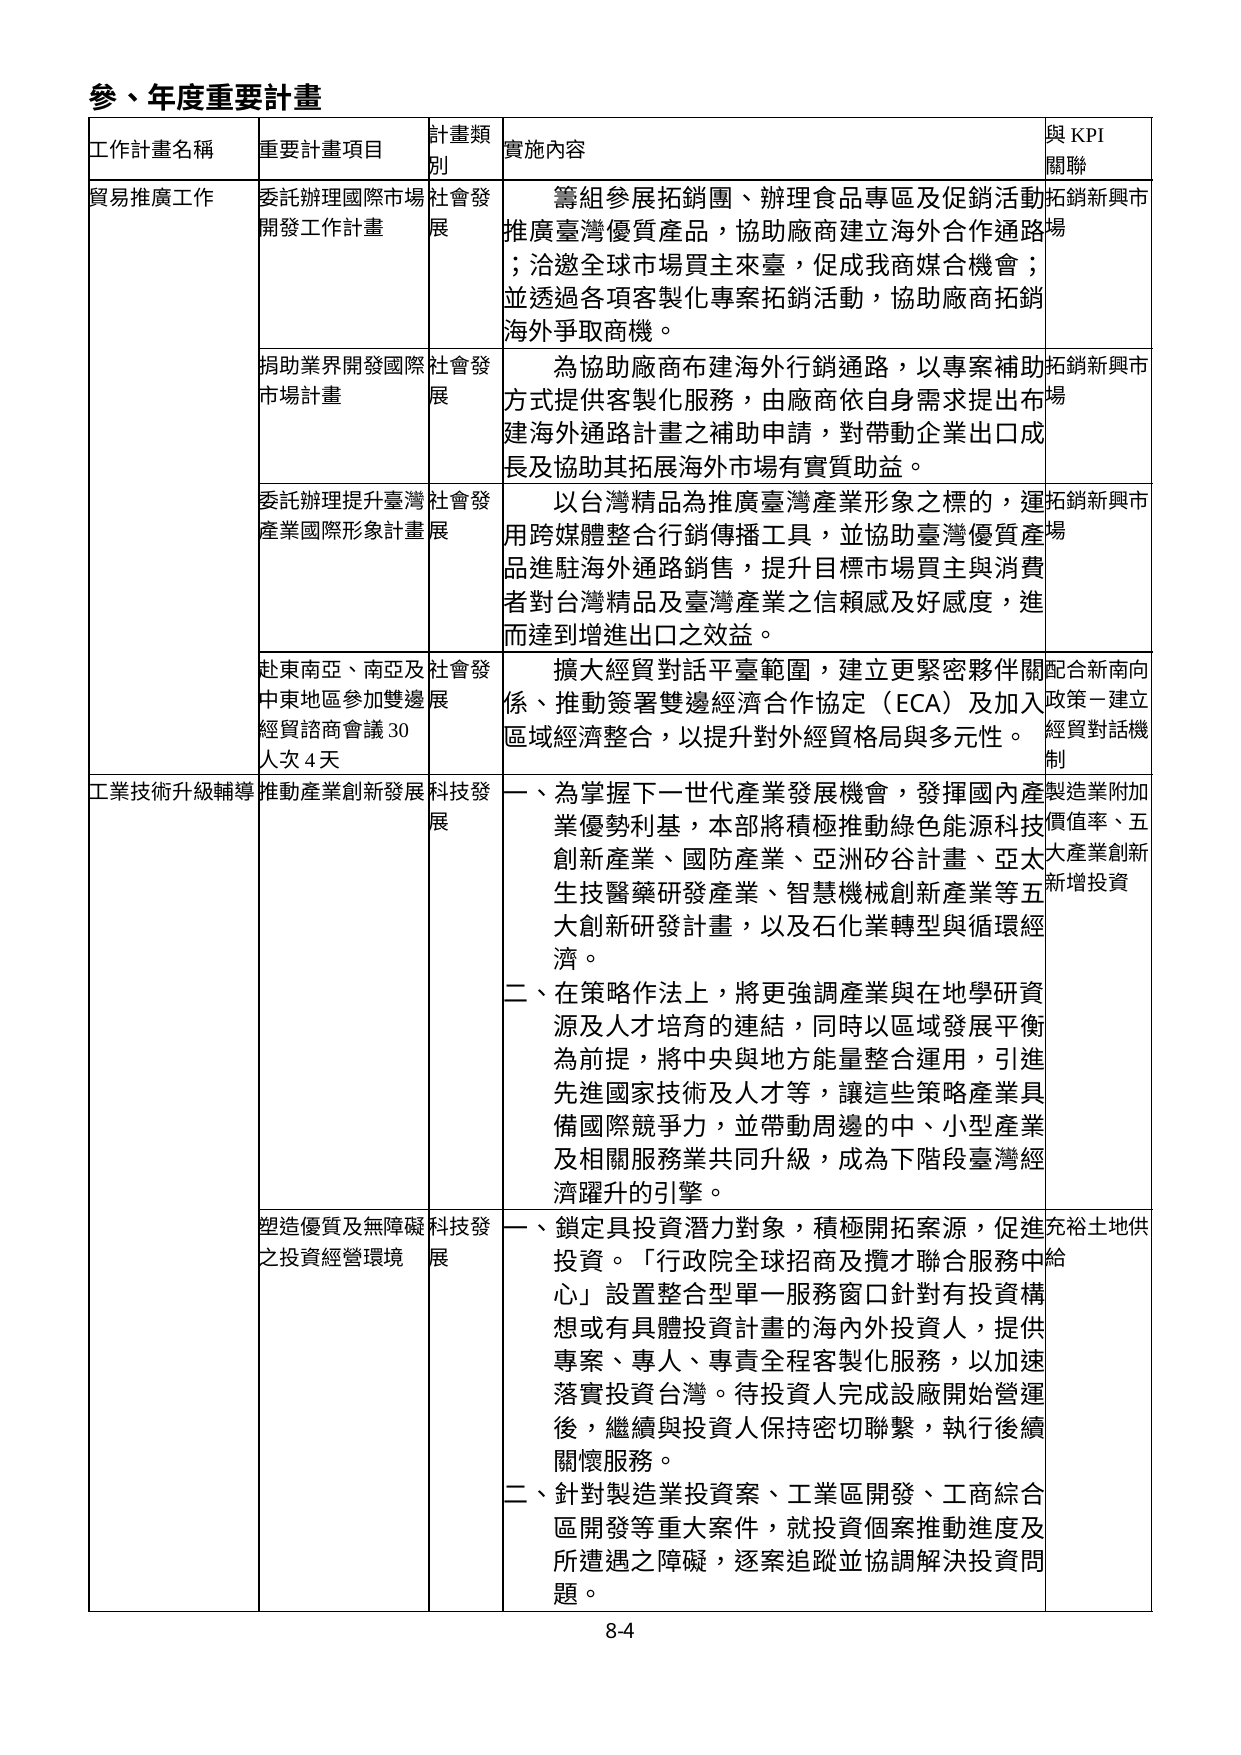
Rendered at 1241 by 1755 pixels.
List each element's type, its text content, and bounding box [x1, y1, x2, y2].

table_cell 擴大經貿對話平臺範圍，建立更緊密夥伴關係、推動簽署雙邊經濟合作協定（ECA）及加入區域經濟整合，以提升對外經貿格局與多元性。 [504, 653, 1045, 774]
table_cell 委託辦理提升臺灣產業國際形象計畫 [260, 484, 428, 651]
table_cell 一、為掌握下一世代產業發展機會，發揮國內產業優勢利基，本部將積極推動綠色能源科技創新產業、國防產業、亞洲矽谷計畫、亞太生技醫藥研發產業、智慧機械創新產業等五大創新研發計畫，以及石化業轉型與循環經濟。 二、在策略作法上，將更強調產業與在地學研資源及人才培育的連結，同時以區域發展平衡為前提，將中央與地方能量整合運用，引進先進國家技術及人才等，讓這些策略產業具備國際競爭力，並帶動周邊的中、小型產業及相關服務業共同升級，成為下階段臺灣經濟躍升的引擎。 [504, 775, 1045, 1209]
table_cell 工業技術升級輔導 [90, 775, 258, 1611]
table_cell 製造業附加價值率、五大產業創新新增投資 [1046, 775, 1151, 1209]
table_cell 推動產業創新發展 [260, 775, 428, 1209]
table_header 實施內容 [504, 118, 1045, 179]
table_cell 籌組參展拓銷團、辦理食品專區及促銷活動推廣臺灣優質產品，協助廠商建立海外合作通路；洽邀全球市場買主來臺，促成我商媒合機會；並透過各項客製化專案拓銷活動，協助廠商拓銷海外爭取商機。 [504, 181, 1045, 347]
table_cell 拓銷新興市場 [1046, 484, 1151, 651]
table_cell 委託辦理國際市場開發工作計畫 [260, 181, 428, 347]
table_cell 為協助廠商布建海外行銷通路，以專案補助方式提供客製化服務，由廠商依自身需求提出布建海外通路計畫之補助申請，對帶動企業出口成長及協助其拓展海外市場有實質助益。 [504, 349, 1045, 483]
table_cell 充裕土地供給 [1046, 1210, 1151, 1611]
table_cell 科技發展 [430, 775, 502, 1209]
table_cell 塑造優質及無障礙之投資經營環境 [260, 1210, 428, 1611]
table_cell 配合新南向政策－建立經貿對話機制 [1046, 653, 1151, 774]
table_cell 拓銷新興市場 [1046, 181, 1151, 347]
table_cell 貿易推廣工作 [90, 181, 258, 774]
table_cell 社會發展 [430, 181, 502, 347]
table_cell 赴東南亞、南亞及中東地區參加雙邊經貿諮商會議30人次4天 [260, 653, 428, 774]
table_cell 拓銷新興市場 [1046, 349, 1151, 483]
table_cell 以台灣精品為推廣臺灣產業形象之標的，運用跨媒體整合行銷傳播工具，並協助臺灣優質產品進駐海外通路銷售，提升目標市場買主與消費者對台灣精品及臺灣產業之信賴感及好感度，進而達到增進出口之效益。 [504, 484, 1045, 651]
table_cell 一、鎖定具投資潛力對象，積極開拓案源，促進投資。「行政院全球招商及攬才聯合服務中心」設置整合型單一服務窗口針對有投資構想或有具體投資計畫的海內外投資人，提供專案、專人、專責全程客製化服務，以加速落實投資台灣。待投資人完成設廠開始營運後，繼續與投資人保持密切聯繫，執行後續關懷服務。 二、針對製造業投資案、工業區開發、工商綜合區開發等重大案件，就投資個案推動進度及所遭遇之障礙，逐案追蹤並協調解決投資問題。 [504, 1210, 1045, 1611]
text 參、年度重要計畫 [89, 75, 1152, 117]
table_header 與KPI 關聯 [1046, 118, 1151, 179]
table_cell 社會發展 [430, 349, 502, 483]
table_header 工作計畫名稱 [90, 118, 258, 179]
table_header 計畫類別 [430, 118, 502, 179]
table_cell 社會發展 [430, 653, 502, 774]
table_header 重要計畫項目 [260, 118, 428, 179]
table_cell 社會發展 [430, 484, 502, 651]
table_cell 捐助業界開發國際市場計畫 [260, 349, 428, 483]
table_cell 科技發展 [430, 1210, 502, 1611]
